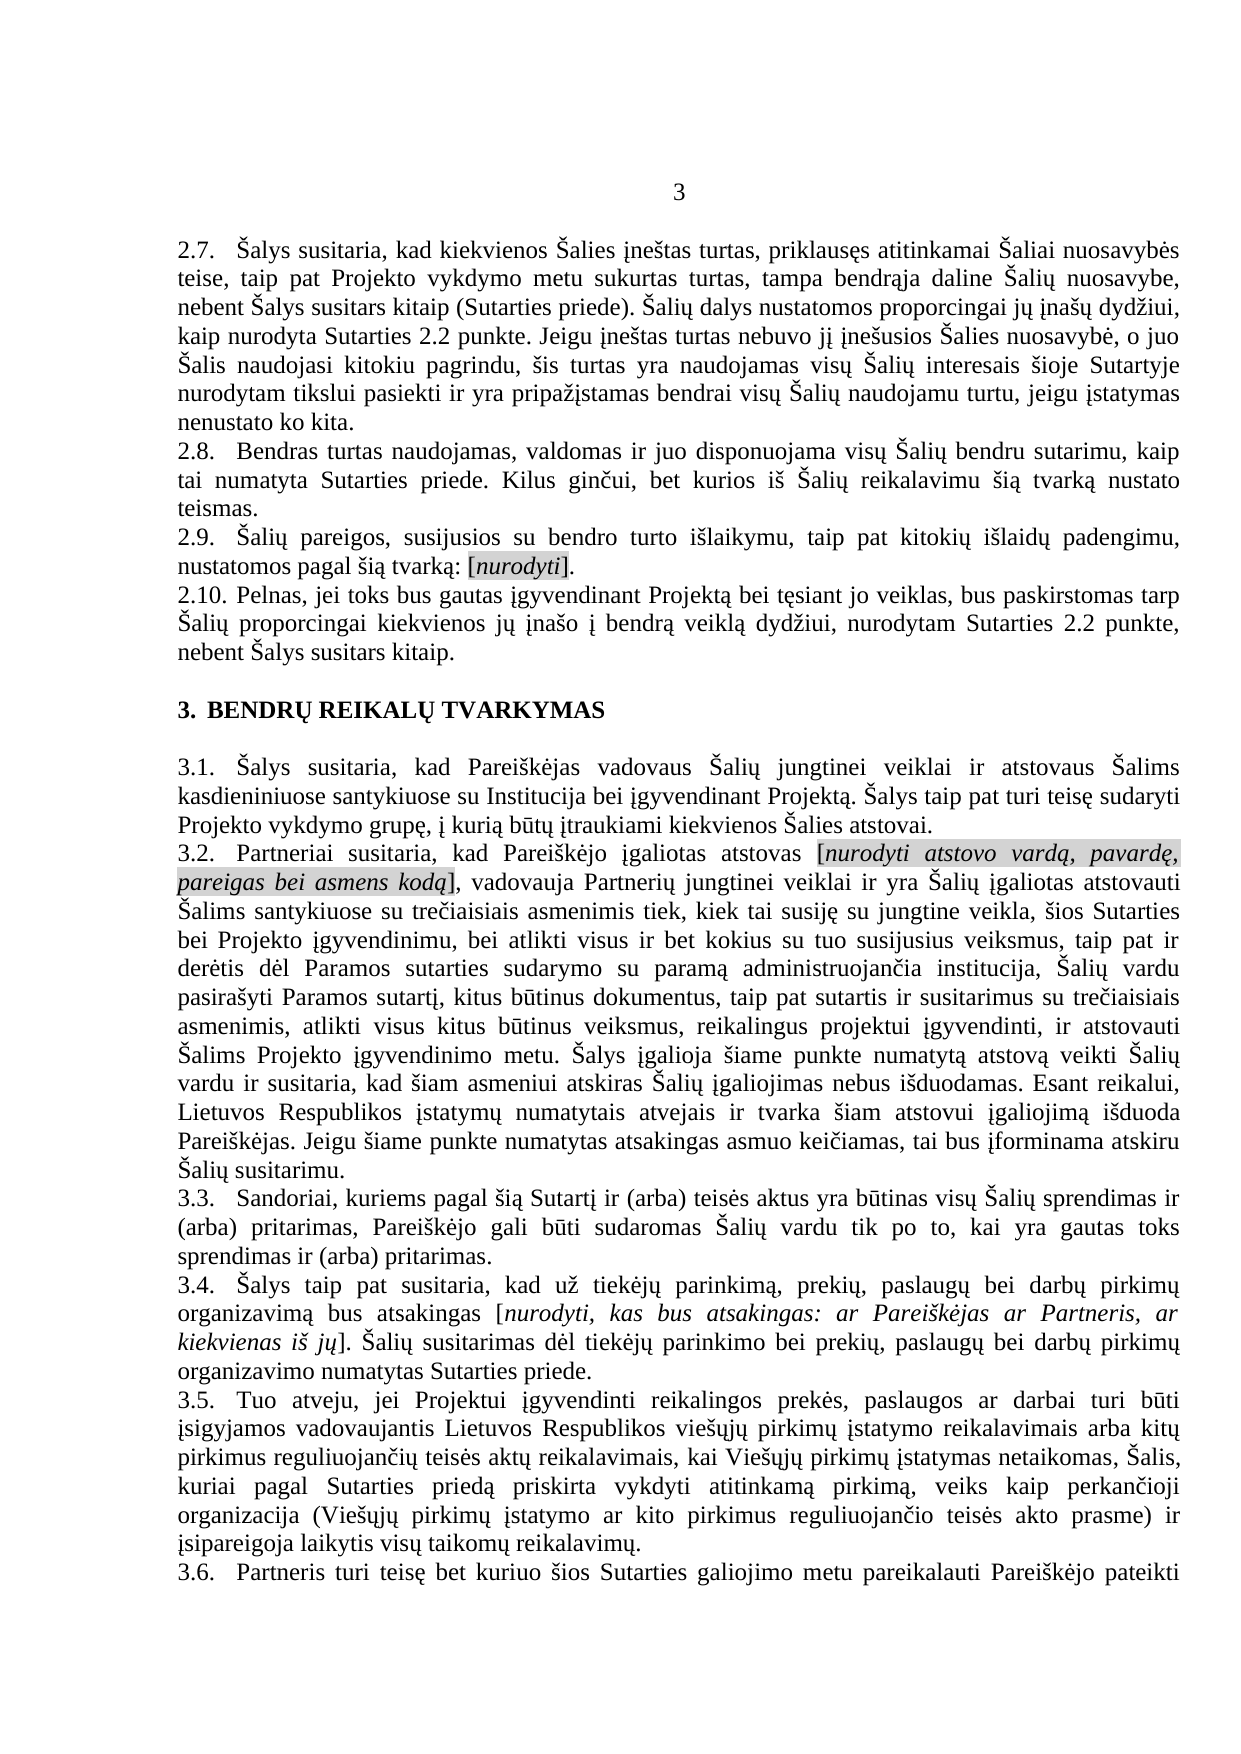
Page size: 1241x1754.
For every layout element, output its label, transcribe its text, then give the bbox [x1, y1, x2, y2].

text 3.3. Sandoriai, kuriems pagal šią Sutartį ir (arba) teisės aktus yra būtinas visų Šalių sprendimas ir (arba) pritarimas, Pareiškėjo gali būti sudaromas Šalių vardu tik po to, kai yra gautas toks sprendimas ir (arba) pritarimas. [177, 1183, 1181, 1270]
text 2.10. Pelnas, jei toks bus gautas įgyvendinant Projektą bei tęsiant jo veiklas, bus paskirstomas tarp Šalių proporcingai kiekvienos jų įnašo į bendrą veiklą dydžiui, nurodytam Sutarties 2.2 punkte, nebent Šalys susitars kitaip. [177, 580, 1181, 666]
text 2.9. Šalių pareigos, susijusios su bendro turto išlaikymu, taip pat kitokių išlaidų padengimu, nustatomos pagal šią tvarką: [nurodyti]. [177, 522, 1181, 580]
text 2.8. Bendras turtas naudojamas, valdomas ir juo disponuojama visų Šalių bendru sutarimu, kaip tai numatyta Sutarties priede. Kilus ginčui, bet kurios iš Šalių reikalavimu šią tvarką nustato teismas. [177, 436, 1181, 522]
text 3. BENDRŲ REIKALŲ TVARKYMAS [177, 695, 1181, 723]
text 3.4. Šalys taip pat susitaria, kad už tiekėjų parinkimą, prekių, paslaugų bei darbų pirkimų organizavimą bus atsakingas [nurodyti, kas bus atsakingas: ar Pareiškėjas ar Partneris, ar kiekvienas iš jų]. Šalių susitarimas dėl tiekėjų parinkimo bei prekių, paslaugų bei darbų pirkimų organizavimo numatytas Sutarties priede. [177, 1270, 1181, 1385]
text 3.1. Šalys susitaria, kad Pareiškėjas vadovaus Šalių jungtinei veiklai ir atstovaus Šalims kasdieniniuose santykiuose su Institucija bei įgyvendinant Projektą. Šalys taip pat turi teisę sudaryti Projekto vykdymo grupę, į kurią būtų įtraukiami kiekvienos Šalies atstovai. [177, 752, 1181, 838]
text 2.7. Šalys susitaria, kad kiekvienos Šalies įneštas turtas, priklausęs atitinkamai Šaliai nuosavybės teise, taip pat Projekto vykdymo metu sukurtas turtas, tampa bendrąja daline Šalių nuosavybe, nebent Šalys susitars kitaip (Sutarties priede). Šalių dalys nustatomos proporcingai jų įnašų dydžiui, kaip nurodyta Sutarties 2.2 punkte. Jeigu įneštas turtas nebuvo jį įnešusios Šalies nuosavybė, o juo Šalis naudojasi kitokiu pagrindu, šis turtas yra naudojamas visų Šalių interesais šioje Sutartyje nurodytam tikslui pasiekti ir yra pripažįstamas bendrai visų Šalių naudojamu turtu, jeigu įstatymas nenustato ko kita. [177, 235, 1181, 436]
text 3.5. Tuo atveju, jei Projektui įgyvendinti reikalingos prekės, paslaugos ar darbai turi būti įsigyjamos vadovaujantis Lietuvos Respublikos viešųjų pirkimų įstatymo reikalavimais arba kitų pirkimus reguliuojančių teisės aktų reikalavimais, kai Viešųjų pirkimų įstatymas netaikomas, Šalis, kuriai pagal Sutarties priedą priskirta vykdyti atitinkamą pirkimą, veiks kaip perkančioji organizacija (Viešųjų pirkimų įstatymo ar kito pirkimus reguliuojančio teisės akto prasme) ir įsipareigoja laikytis visų taikomų reikalavimų. [177, 1385, 1181, 1557]
text 3.2. Partneriai susitaria, kad Pareiškėjo įgaliotas atstovas [nurodyti atstovo vardą, pavardę, pareigas bei asmens kodą], vadovauja Partnerių jungtinei veiklai ir yra Šalių įgaliotas atstovauti Šalims santykiuose su trečiaisiais asmenimis tiek, kiek tai susiję su jungtine veikla, šios Sutarties bei Projekto įgyvendinimu, bei atlikti visus ir bet kokius su tuo susijusius veiksmus, taip pat ir derėtis dėl Paramos sutarties sudarymo su paramą administruojančia institucija, Šalių vardu pasirašyti Paramos sutartį, kitus būtinus dokumentus, taip pat sutartis ir susitarimus su trečiaisiais asmenimis, atlikti visus kitus būtinus veiksmus, reikalingus projektui įgyvendinti, ir atstovauti Šalims Projekto įgyvendinimo metu. Šalys įgalioja šiame punkte numatytą atstovą veikti Šalių vardu ir susitaria, kad šiam asmeniui atskiras Šalių įgaliojimas nebus išduodamas. Esant reikalui, Lietuvos Respublikos įstatymų numatytais atvejais ir tvarka šiam atstovui įgaliojimą išduoda Pareiškėjas. Jeigu šiame punkte numatytas atsakingas asmuo keičiamas, tai bus įforminama atskiru Šalių susitarimu. [177, 838, 1181, 1183]
text 3.6. Partneris turi teisę bet kuriuo šios Sutarties galiojimo metu pareikalauti Pareiškėjo pateikti [177, 1557, 1181, 1586]
